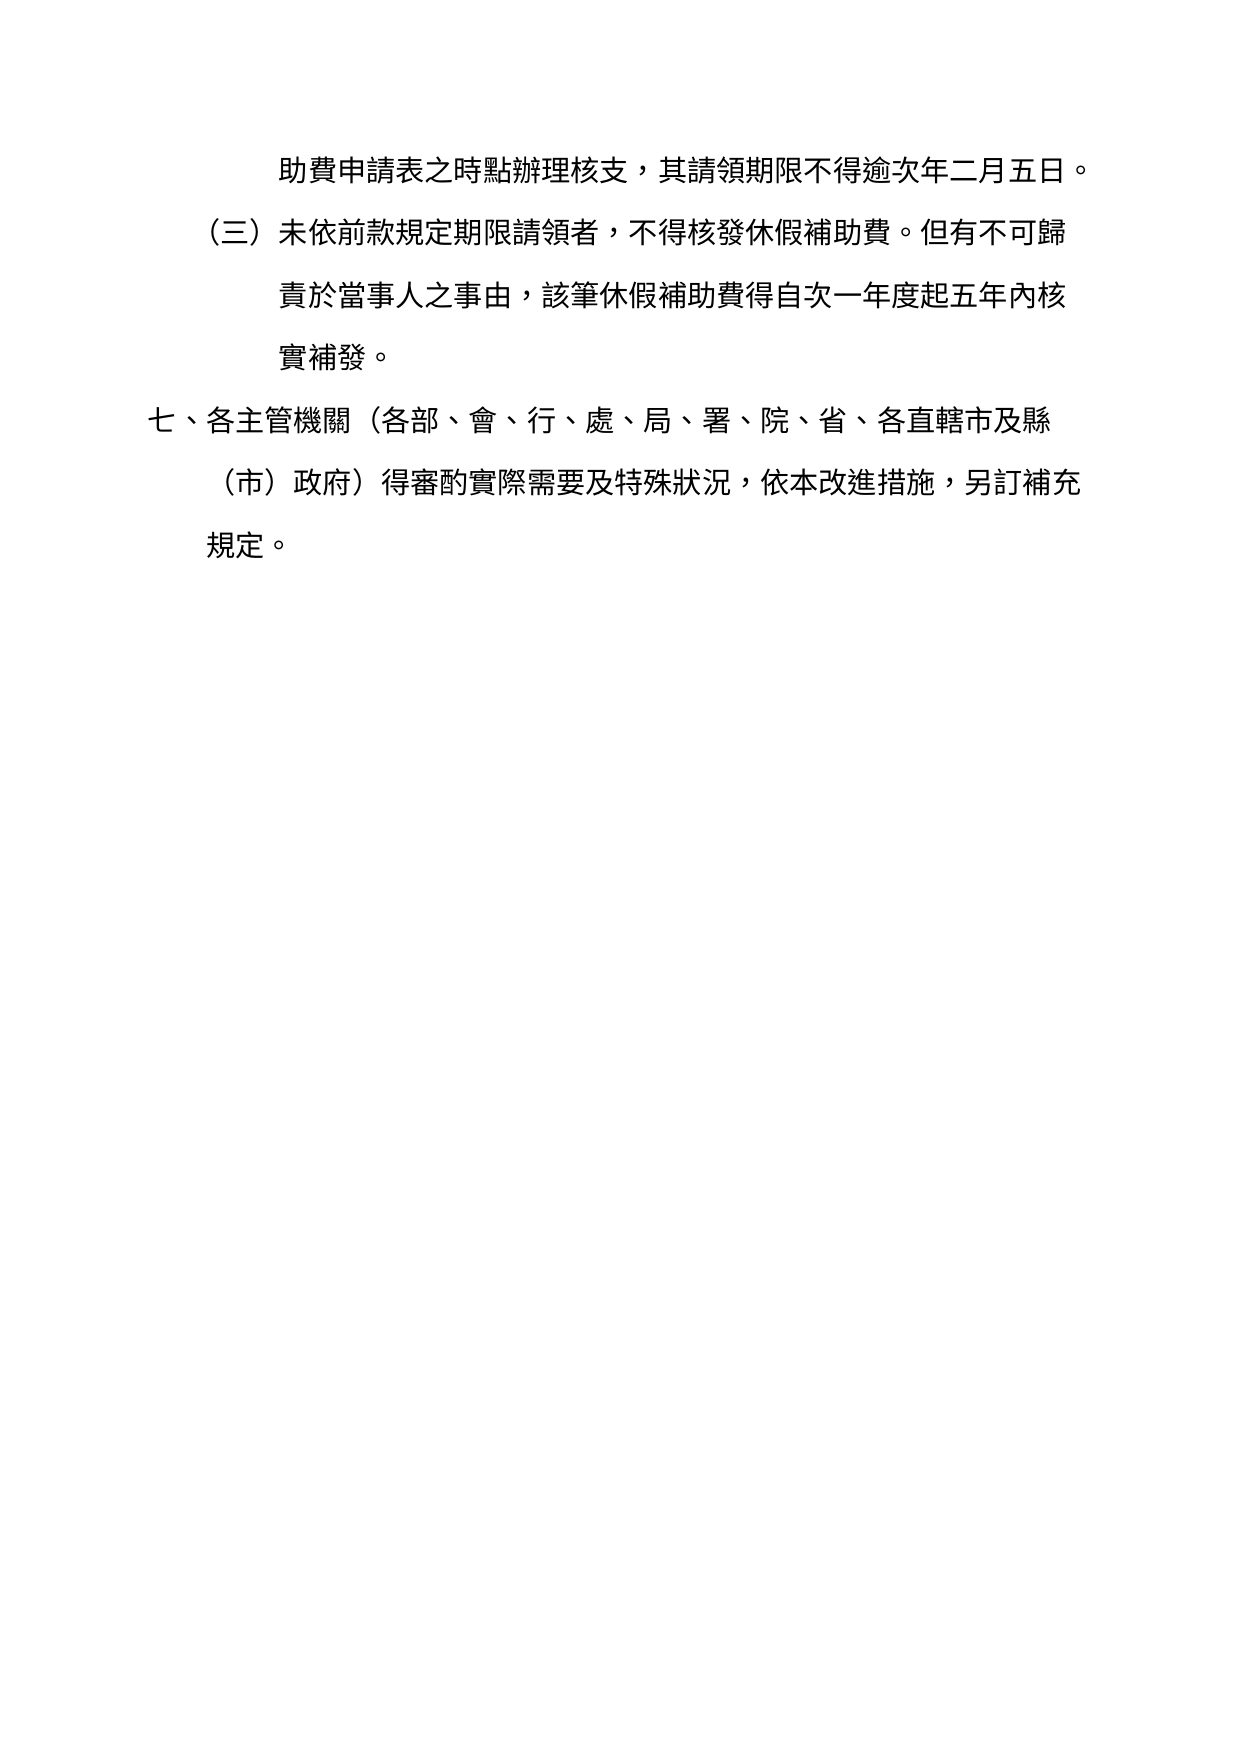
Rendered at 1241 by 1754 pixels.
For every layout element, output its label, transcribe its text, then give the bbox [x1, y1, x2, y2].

text （三）未依前款規定期限請領者，不得核發休假補助費。但有不可歸責於當事人之事由，該筆休假補助費得自次一年度起五年內核實補發。 [191, 189, 1092, 377]
text 七、各主管機關（各部、會、行、處、局、署、院、省、各直轄市及縣（市）政府）得審酌實際需要及特殊狀況，依本改進措施，另訂補充規定。 [148, 377, 1092, 564]
text （二）當年一月至十一月份休假者，休假補助費應於次年一月五日前完成請領；十二月份休假者，休假補助費得以列印強制休假補助費申請表之時點辦理核支，其請領期限不得逾次年二月五日。 [191, 127, 1092, 189]
